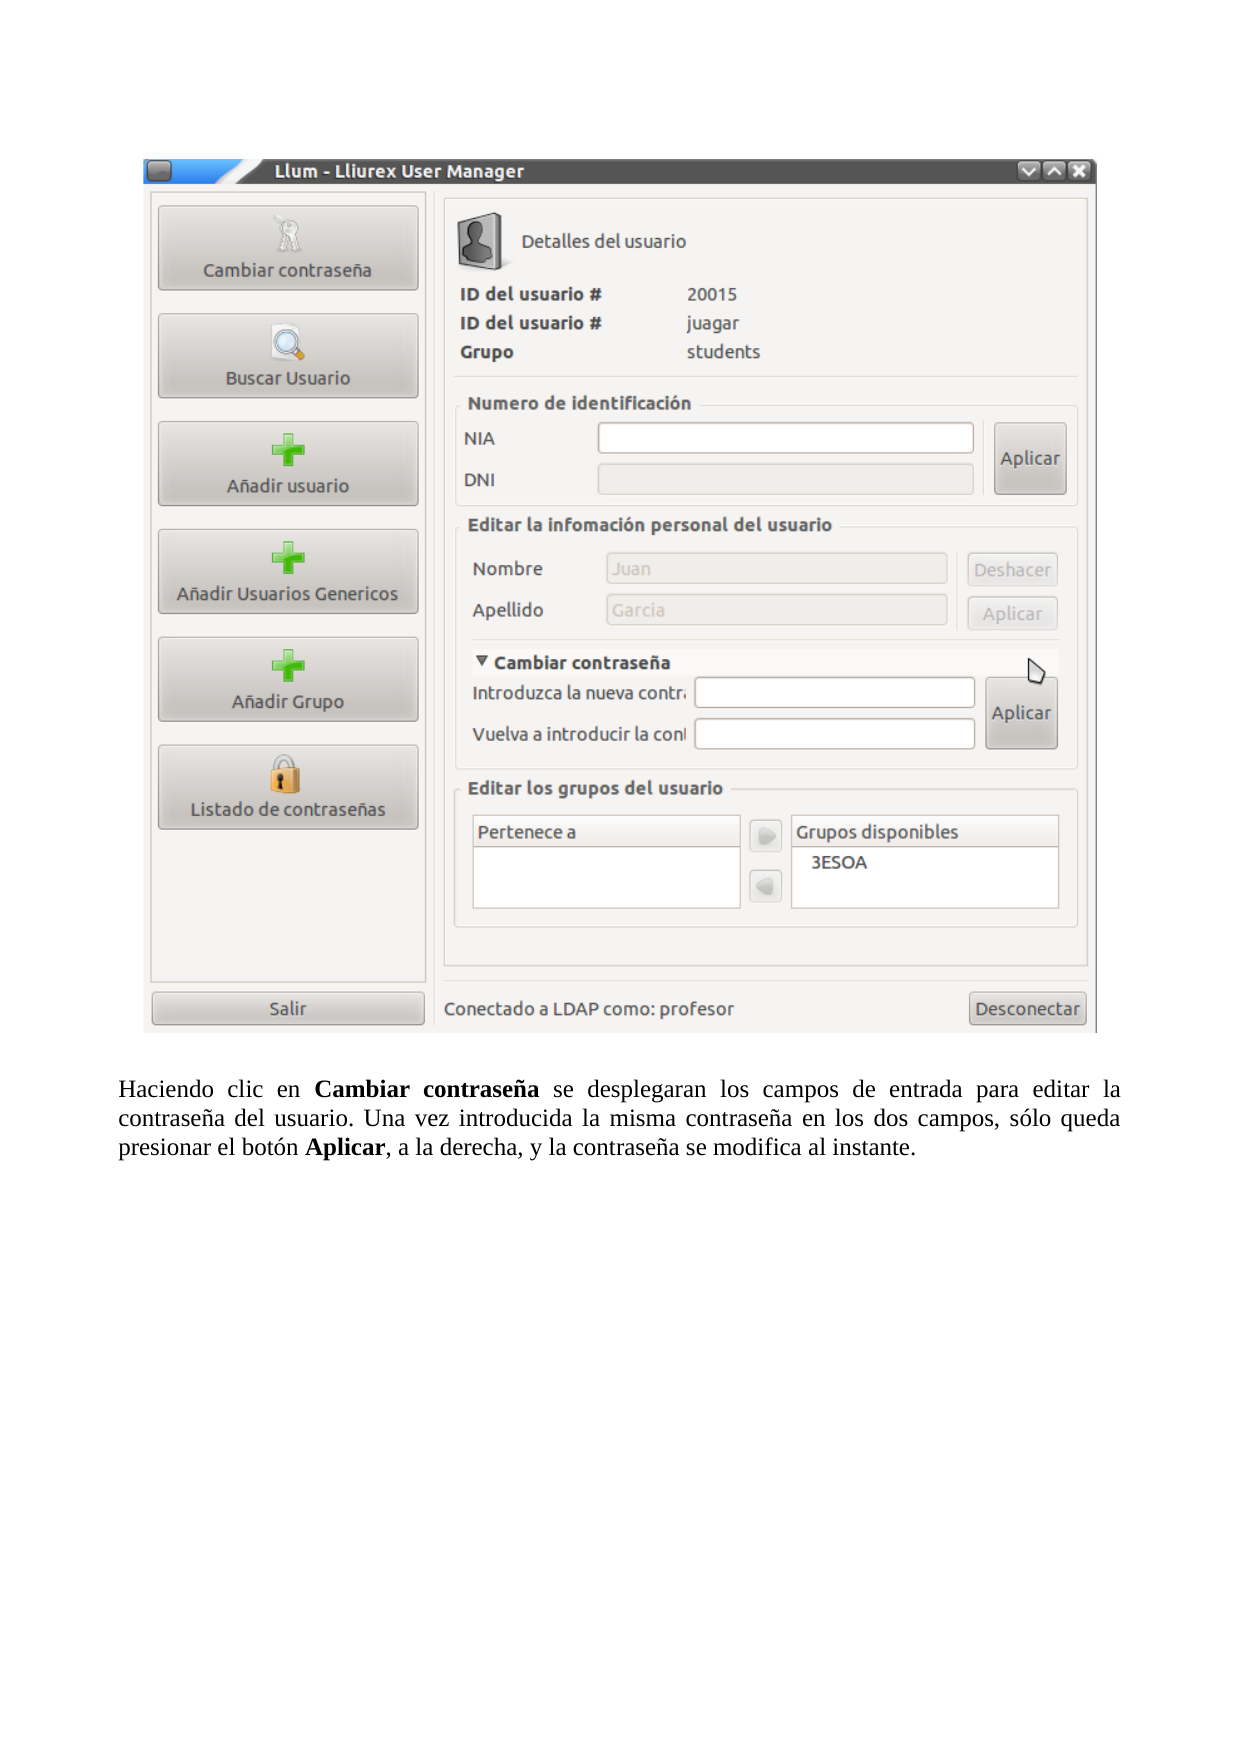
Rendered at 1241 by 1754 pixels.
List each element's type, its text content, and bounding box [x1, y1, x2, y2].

picture [143, 159, 1097, 1033]
text Haciendo clic en Cambiar contraseña se desplegaran los campos de entrada para editar la contraseña del usuario. Una vez introducida la misma contraseña en los dos campos, sólo queda presionar el botón Aplicar, a la derecha, y la contraseña se modifica al instante. [118, 1074, 1122, 1160]
